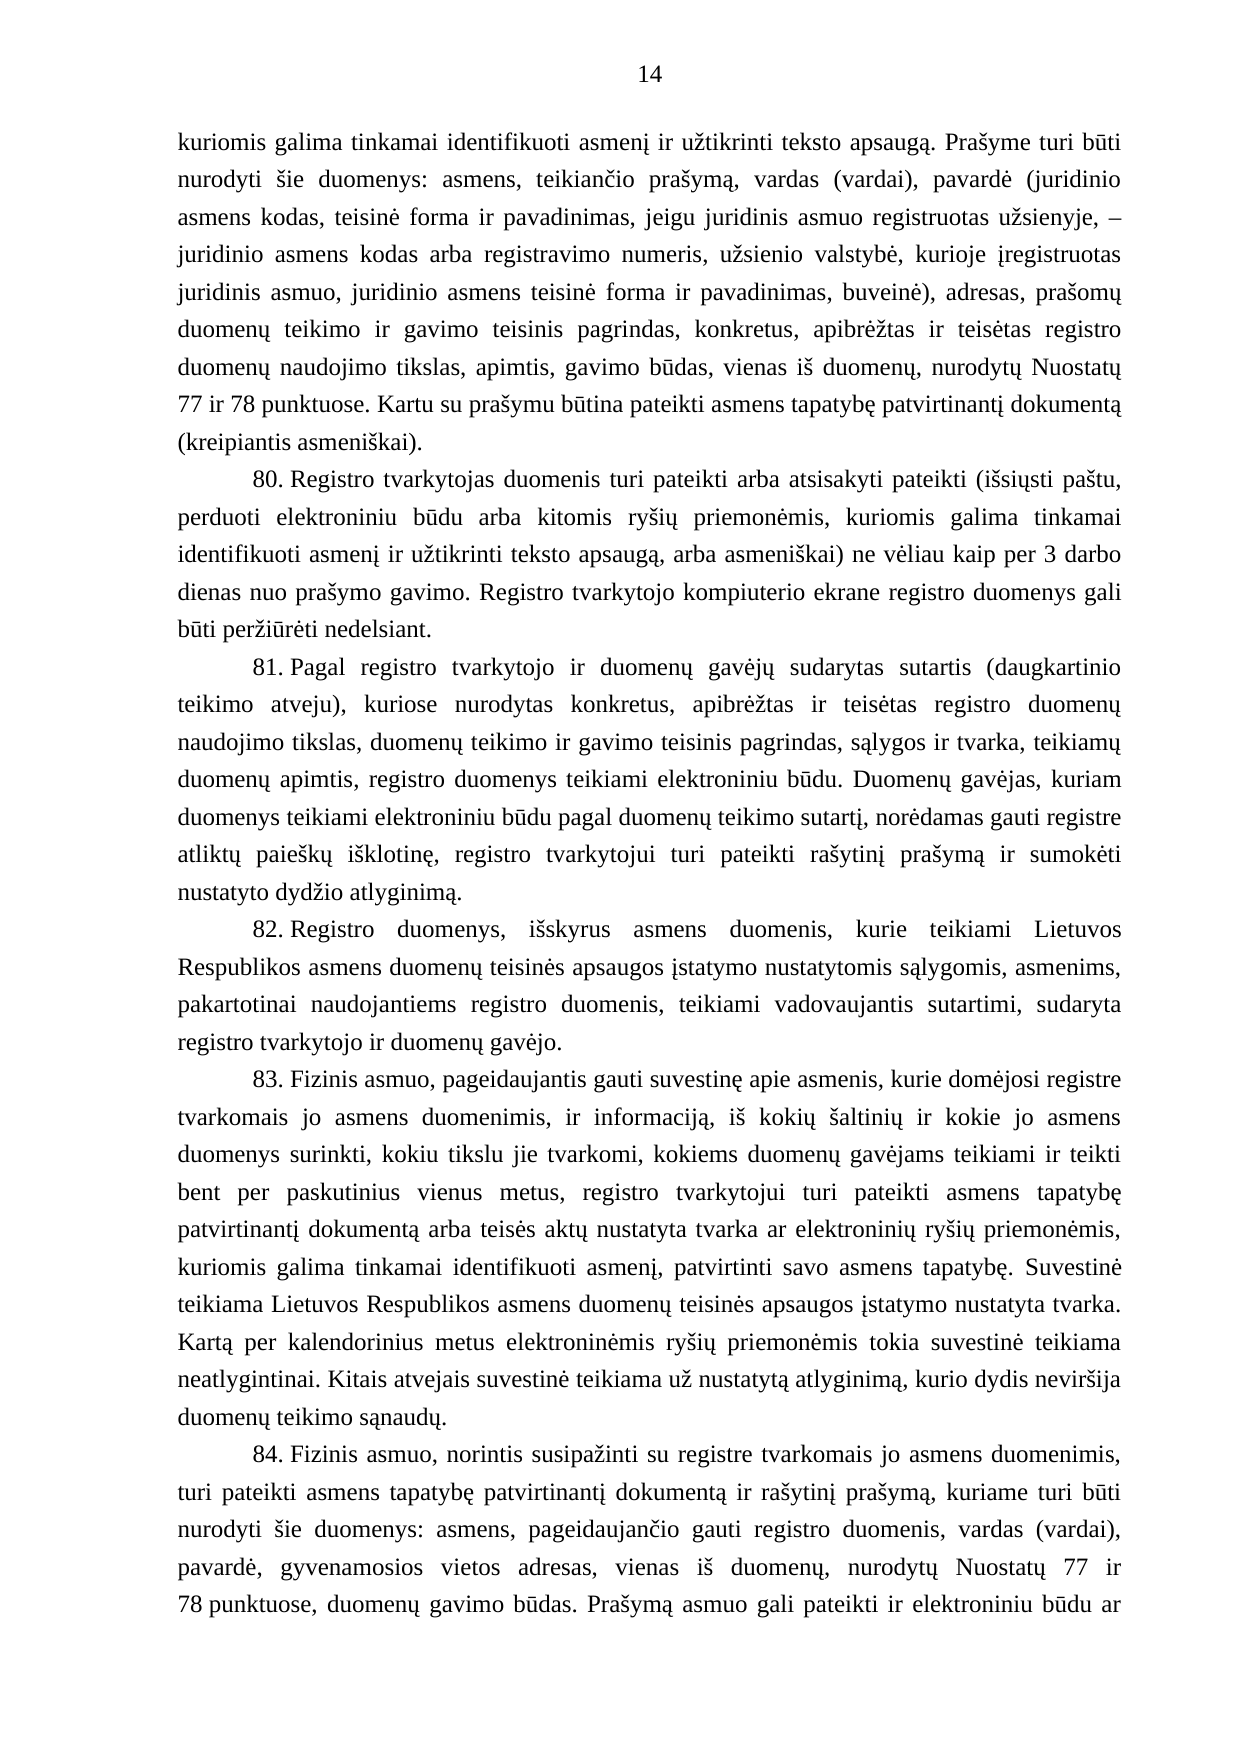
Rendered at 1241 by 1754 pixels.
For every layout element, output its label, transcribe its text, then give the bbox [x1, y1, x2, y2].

text 81. Pagal registro tvarkytojo ir duomenų gavėjų sudarytas sutartis (daugkartinio teikimo atveju), kuriose nurodytas konkretus, apibrėžtas ir teisėtas registro duomenų naudojimo tikslas, duomenų teikimo ir gavimo teisinis pagrindas, sąlygos ir tvarka, teikiamų duomenų apimtis, registro duomenys teikiami elektroniniu būdu. Duomenų gavėjas, kuriam duomenys teikiami elektroniniu būdu pagal duomenų teikimo sutartį, norėdamas gauti registre atliktų paieškų išklotinę, registro tvarkytojui turi pateikti rašytinį prašymą ir sumokėti nustatyto dydžio atlyginimą. [177, 643, 1122, 906]
text 84. Fizinis asmuo, norintis susipažinti su registre tvarkomais jo asmens duomenimis, turi pateikti asmens tapatybę patvirtinantį dokumentą ir rašytinį prašymą, kuriame turi būti nurodyti šie duomenys: asmens, pageidaujančio gauti registro duomenis, vardas (vardai), pavardė, gyvenamosios vietos adresas, vienas iš duomenų, nurodytų Nuostatų 77 ir 78 punktuose, duomenų gavimo būdas. Prašymą asmuo gali pateikti ir elektroniniu būdu ar [177, 1431, 1122, 1618]
text 80. Registro tvarkytojas duomenis turi pateikti arba atsisakyti pateikti (išsiųsti paštu, perduoti elektroniniu būdu arba kitomis ryšių priemonėmis, kuriomis galima tinkamai identifikuoti asmenį ir užtikrinti teksto apsaugą, arba asmeniškai) ne vėliau kaip per 3 darbo dienas nuo prašymo gavimo. Registro tvarkytojo kompiuterio ekrane registro duomenys gali būti peržiūrėti nedelsiant. [177, 456, 1122, 643]
text kuriomis galima tinkamai identifikuoti asmenį ir užtikrinti teksto apsaugą. Prašyme turi būti nurodyti šie duomenys: asmens, teikiančio prašymą, vardas (vardai), pavardė (juridinio asmens kodas, teisinė forma ir pavadinimas, jeigu juridinis asmuo registruotas užsienyje, – juridinio asmens kodas arba registravimo numeris, užsienio valstybė, kurioje įregistruotas juridinis asmuo, juridinio asmens teisinė forma ir pavadinimas, buveinė), adresas, prašomų duomenų teikimo ir gavimo teisinis pagrindas, konkretus, apibrėžtas ir teisėtas registro duomenų naudojimo tikslas, apimtis, gavimo būdas, vienas iš duomenų, nurodytų Nuostatų 77 ir 78 punktuose. Kartu su prašymu būtina pateikti asmens tapatybę patvirtinantį dokumentą (kreipiantis asmeniškai). [177, 118, 1122, 456]
text 82. Registro duomenys, išskyrus asmens duomenis, kurie teikiami Lietuvos Respublikos asmens duomenų teisinės apsaugos įstatymo nustatytomis sąlygomis, asmenims, pakartotinai naudojantiems registro duomenis, teikiami vadovaujantis sutartimi, sudaryta registro tvarkytojo ir duomenų gavėjo. [177, 906, 1122, 1056]
text 83. Fizinis asmuo, pageidaujantis gauti suvestinę apie asmenis, kurie domėjosi registre tvarkomais jo asmens duomenimis, ir informaciją, iš kokių šaltinių ir kokie jo asmens duomenys surinkti, kokiu tikslu jie tvarkomi, kokiems duomenų gavėjams teikiami ir teikti bent per paskutinius vienus metus, registro tvarkytojui turi pateikti asmens tapatybę patvirtinantį dokumentą arba teisės aktų nustatyta tvarka ar elektroninių ryšių priemonėmis, kuriomis galima tinkamai identifikuoti asmenį, patvirtinti savo asmens tapatybę. Suvestinė teikiama Lietuvos Respublikos asmens duomenų teisinės apsaugos įstatymo nustatyta tvarka. Kartą per kalendorinius metus elektroninėmis ryšių priemonėmis tokia suvestinė teikiama neatlygintinai. Kitais atvejais suvestinė teikiama už nustatytą atlyginimą, kurio dydis neviršija duomenų teikimo sąnaudų. [177, 1056, 1122, 1431]
